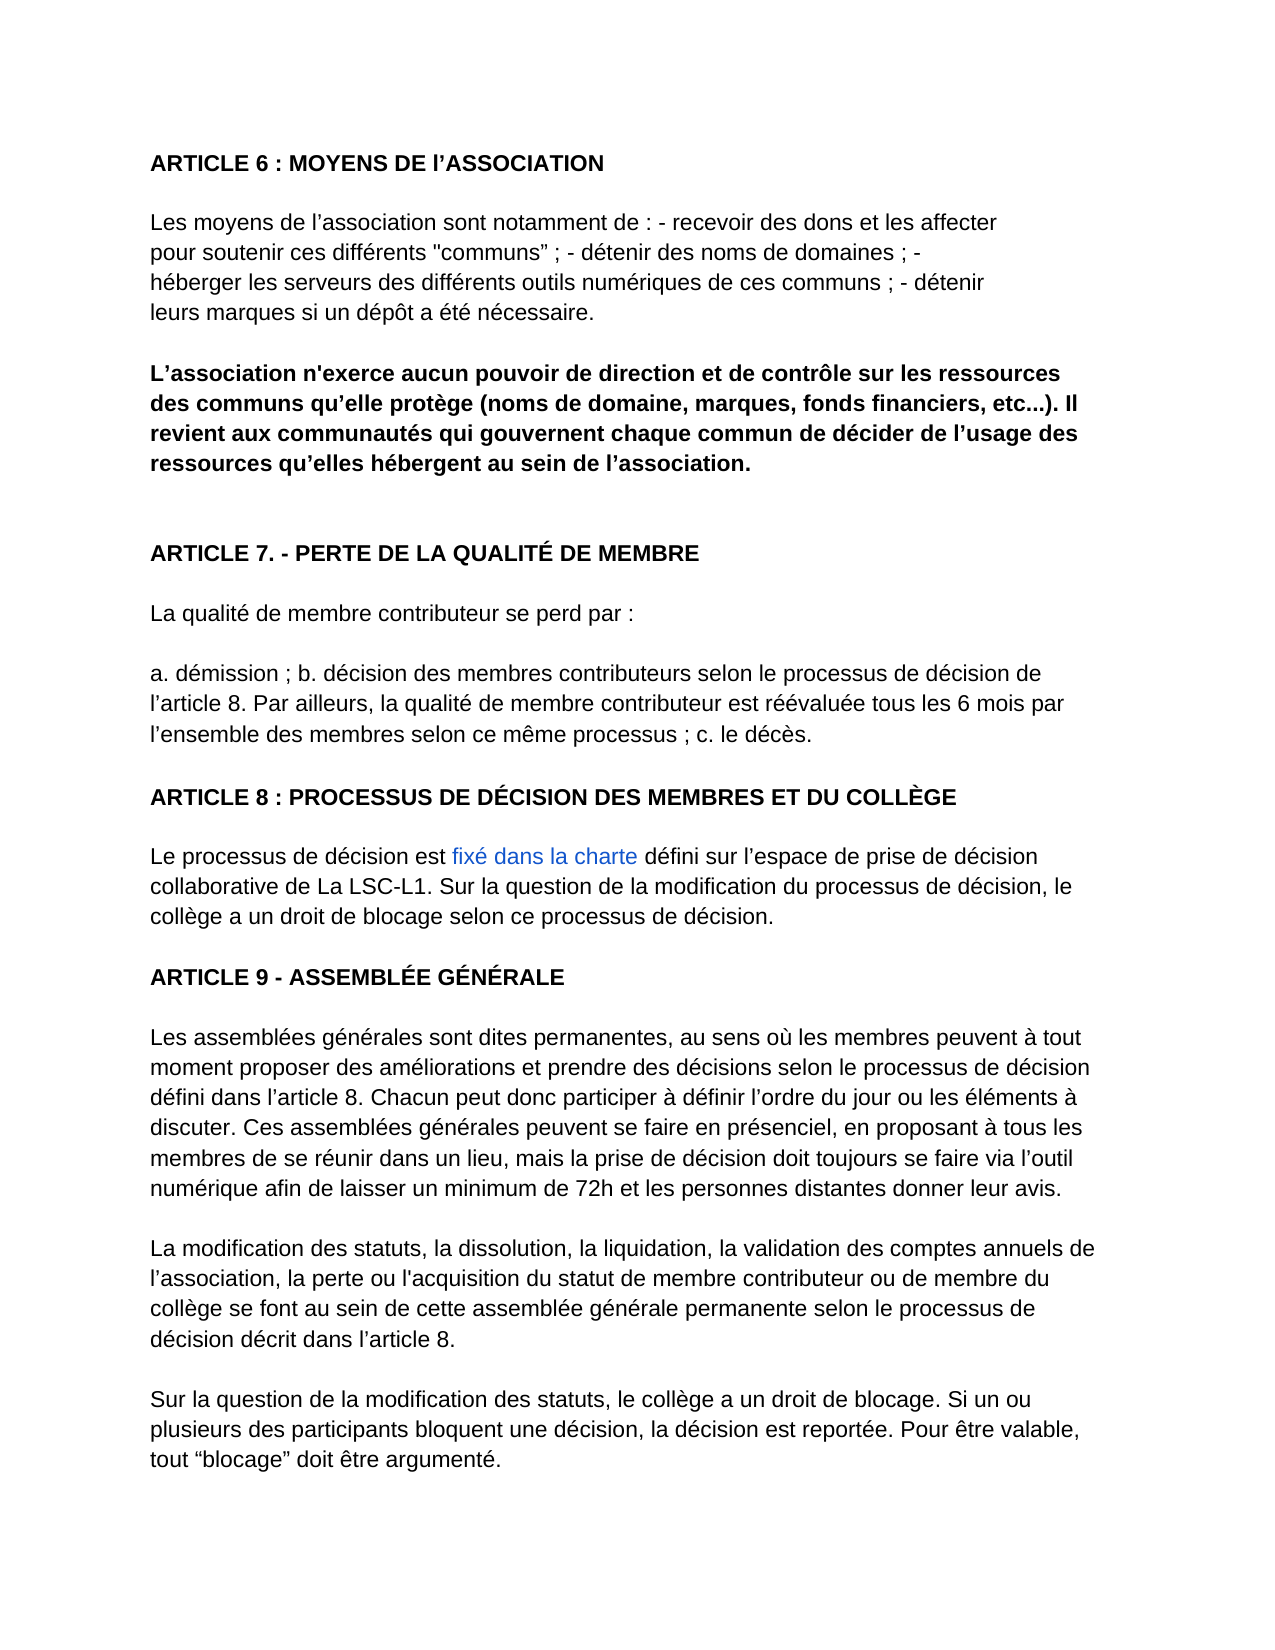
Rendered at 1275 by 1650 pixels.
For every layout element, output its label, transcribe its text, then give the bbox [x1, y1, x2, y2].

text ARTICLE 7. - PERTE DE LA QUALITÉ DE MEMBRE [150, 540, 765, 566]
text a. démission ; b. décision des membres contributeurs selon le processus de décision de l’article 8. Par ailleurs, la qualité de membre contributeur est réévaluée tous les 6 mois par l’ensemble des membres selon ce même processus ; c. le décès. [150, 660, 1111, 747]
text ARTICLE 8 : PROCESSUS DE DÉCISION DES MEMBRES ET DU COLLÈGE [150, 784, 1044, 810]
text ARTICLE 6 : MOYENS DE l’ASSOCIATION [150, 150, 654, 176]
text Les assemblées générales sont dites permanentes, au sens où les membres peuvent à tout moment proposer des améliorations et prendre des décisions selon le processus de décision défini dans l’article 8. Chacun peut donc participer à définir l’ordre du jour ou les éléments à discuter. Ces assemblées générales peuvent se faire en présenciel, en proposant à tous les membres de se réunir dans un lieu, mais la prise de décision doit toujours se faire via l’outil numérique afin de laisser un minimum de 72h et les personnes distantes donner leur avis. [150, 1024, 1122, 1201]
text La modification des statuts, la dissolution, la liquidation, la validation des comptes annuels de l’association, la perte ou l'acquisition du statut de membre contributeur ou de membre du collège se font au sein de cette assemblée générale permanente selon le processus de décision décrit dans l’article 8. [150, 1235, 1116, 1352]
text Les moyens de l’association sont notamment de : - recevoir des dons et les affecter pour soutenir ces différents "communs” ; - détenir des noms de domaines ; - héberger les serveurs des différents outils numériques de ces communs ; - détenir leurs marques si un dépôt a été nécessaire. [150, 209, 1014, 326]
text Sur la question de la modification des statuts, le collège a un droit de blocage. Si un ou plusieurs des participants bloquent une décision, la décision est reportée. Pour être valable, tout “blocage” doit être argumenté. [150, 1386, 1117, 1473]
text L’association n'exerce aucun pouvoir de direction et de contrôle sur les ressources des communs qu’elle protège (noms de domaine, marques, fonds financiers, etc...). Il revient aux communautés qui gouvernent chaque commun de décider de l’usage des ressources qu’elles hébergent au sein de l’association. [150, 359, 1101, 476]
text Le processus de décision est fixé dans la charte défini sur l’espace de prise de décision collaborative de La LSC-L1. Sur la question de la modification du processus de décision, le collège a un droit de blocage selon ce processus de décision. [150, 843, 1108, 930]
text ARTICLE 9 - ASSEMBLÉE GÉNÉRALE [150, 963, 599, 990]
text La qualité de membre contributeur se perd par : [150, 600, 704, 626]
